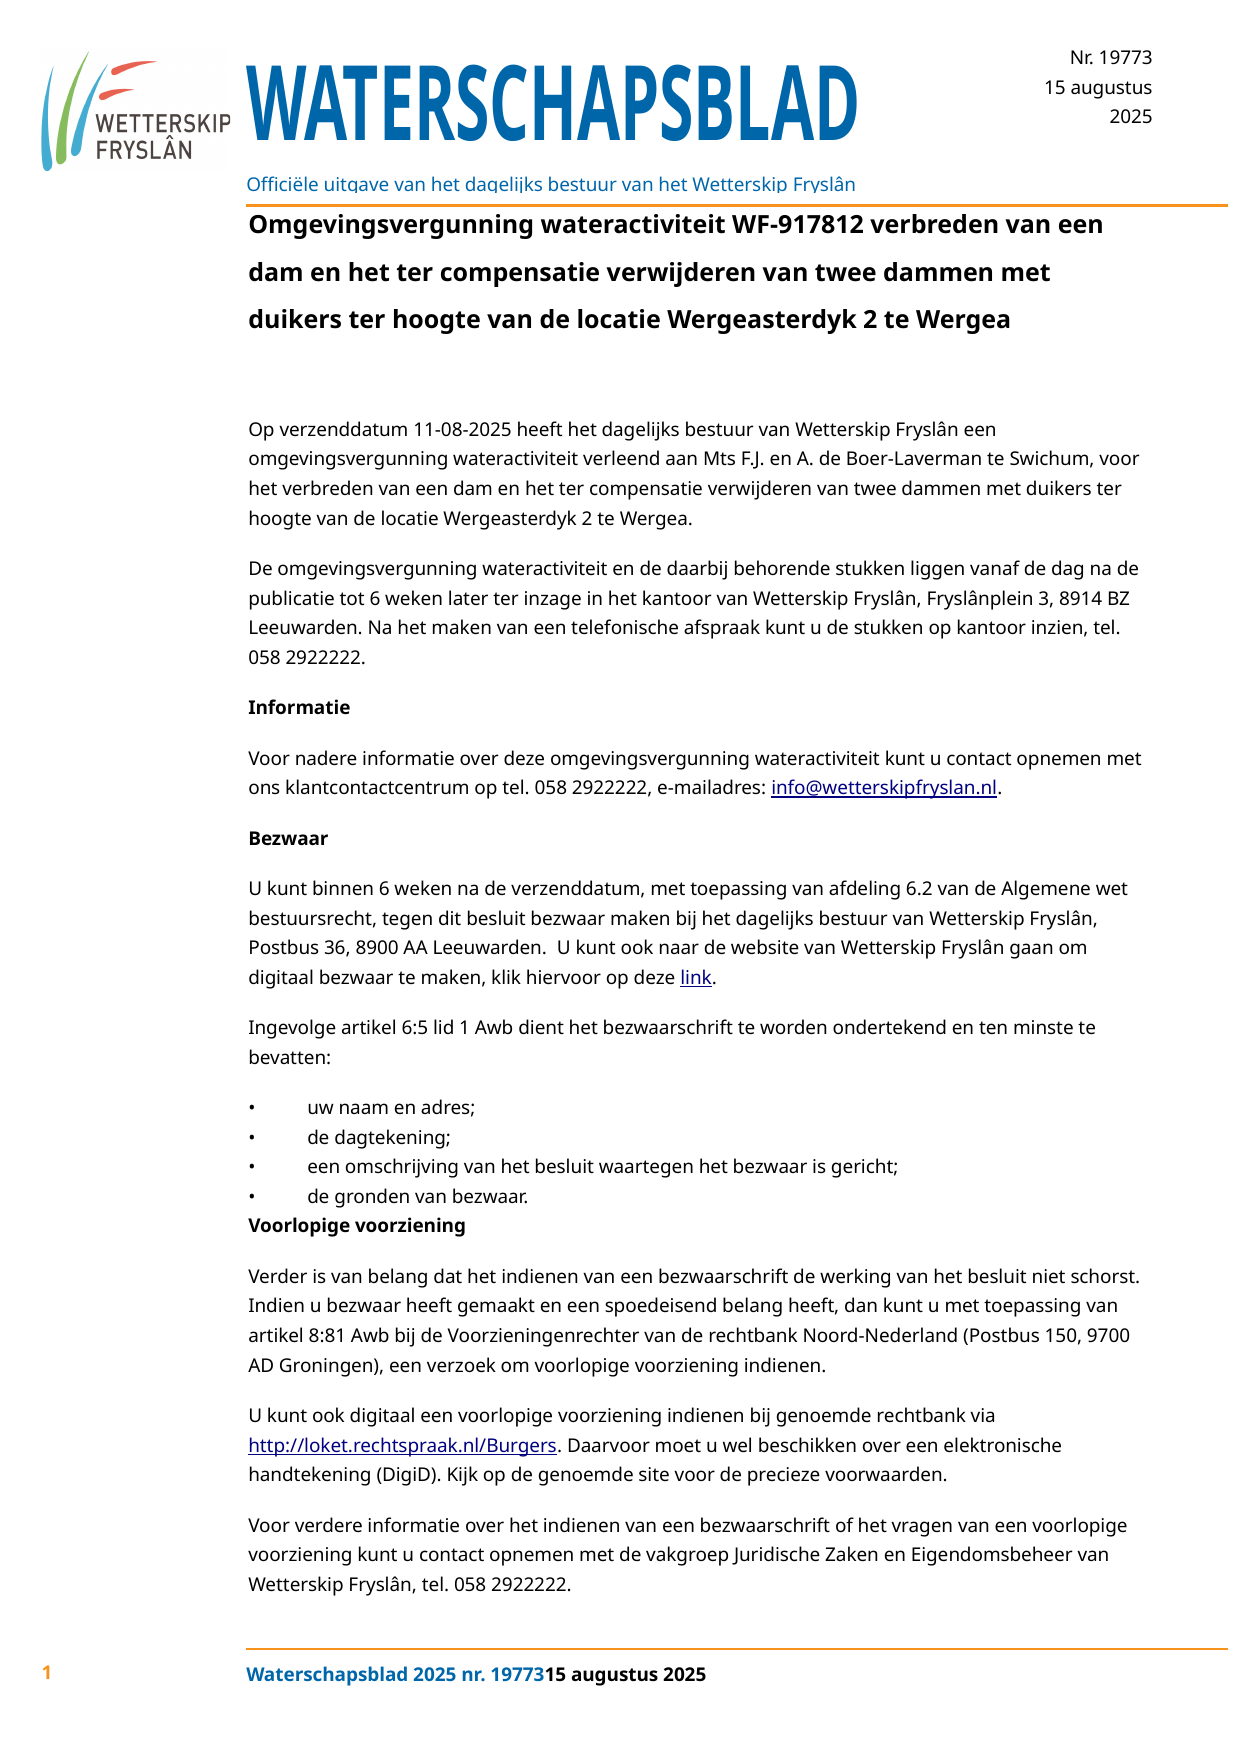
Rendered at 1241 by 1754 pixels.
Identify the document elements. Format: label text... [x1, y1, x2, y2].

list uw naam en adres; [248, 1094, 1152, 1120]
list de dagtekening; [248, 1124, 1152, 1149]
text Voor nadere informatie over deze omgevingsvergunning wateractiviteit kunt u contact opnemen met ons klantcontactcentrum op tel. 058 2922222, e-mailadres: info@wetterskipfryslan.nl. [248, 745, 1152, 800]
text Omgevingsvergunning wateractiviteit WF-917812 verbreden van een dam en het ter compensatie verwijderen van twee dammen met duikers ter hoogte van de locatie Wergeasterdyk 2 te Wergea [248, 207, 1152, 336]
text De omgevingsvergunning wateractiviteit en de daarbij behorende stukken liggen vanaf de dag na de publicatie tot 6 weken later ter inzage in het kantoor van Wetterskip Fryslân, Fryslânplein 3, 8914 BZ Leeuwarden. Na het maken van een telefonische afspraak kunt u de stukken op kantoor inzien, tel. 058 2922222. [248, 555, 1152, 669]
list een omschrijving van het besluit waartegen het bezwaar is gericht; [248, 1153, 1152, 1179]
text Op verzenddatum 11-08-2025 heeft het dagelijks bestuur van Wetterskip Fryslân een omgevingsvergunning wateractiviteit verleend aan Mts F.J. en A. de Boer-Laverman te Swichum, voor het verbreden van een dam en het ter compensatie verwijderen van twee dammen met duikers ter hoogte van de locatie Wergeasterdyk 2 te Wergea. [248, 416, 1152, 530]
text U kunt ook digitaal een voorlopige voorziening indienen bij genoemde rechtbank via http://loket.rechtspraak.nl/Burgers. Daarvoor moet u wel beschikken over een elektronische handtekening (DigiD). Kijk op de genoemde site voor de precieze voorwaarden. [248, 1402, 1152, 1487]
picture [41, 47, 231, 172]
text Verder is van belang dat het indienen van een bezwaarschrift de werking van het besluit niet schorst. Indien u bezwaar heeft gemaakt en een spoedeisend belang heeft, dan kunt u met toepassing van artikel 8:81 Awb bij de Voorzieningenrechter van de rechtbank Noord-Nederland (Postbus 150, 9700 AD Groningen), een verzoek om voorlopige voorziening indienen. [248, 1263, 1152, 1377]
list de gronden van bezwaar. [248, 1183, 1152, 1209]
text Voorlopige voorziening [248, 1213, 1152, 1238]
text Bezwaar [248, 825, 1152, 850]
text U kunt binnen 6 weken na de verzenddatum, met toepassing van afdeling 6.2 van de Algemene wet bestuursrecht, tegen dit besluit bezwaar maken bij het dagelijks bestuur van Wetterskip Fryslân, Postbus 36, 8900 AA Leeuwarden. U kunt ook naar de website van Wetterskip Fryslân gaan om digitaal bezwaar te maken, klik hiervoor op deze link. [248, 875, 1152, 989]
text Voor verdere informatie over het indienen van een bezwaarschrift of het vragen van een voorlopige voorziening kunt u contact opnemen met de vakgroep Juridische Zaken en Eigendomsbeheer van Wetterskip Fryslân, tel. 058 2922222. [248, 1512, 1152, 1597]
text Ingevolge artikel 6:5 lid 1 Awb dient het bezwaarschrift te worden ondertekend en ten minste te bevatten: [248, 1014, 1152, 1069]
text Informatie [248, 694, 1152, 720]
